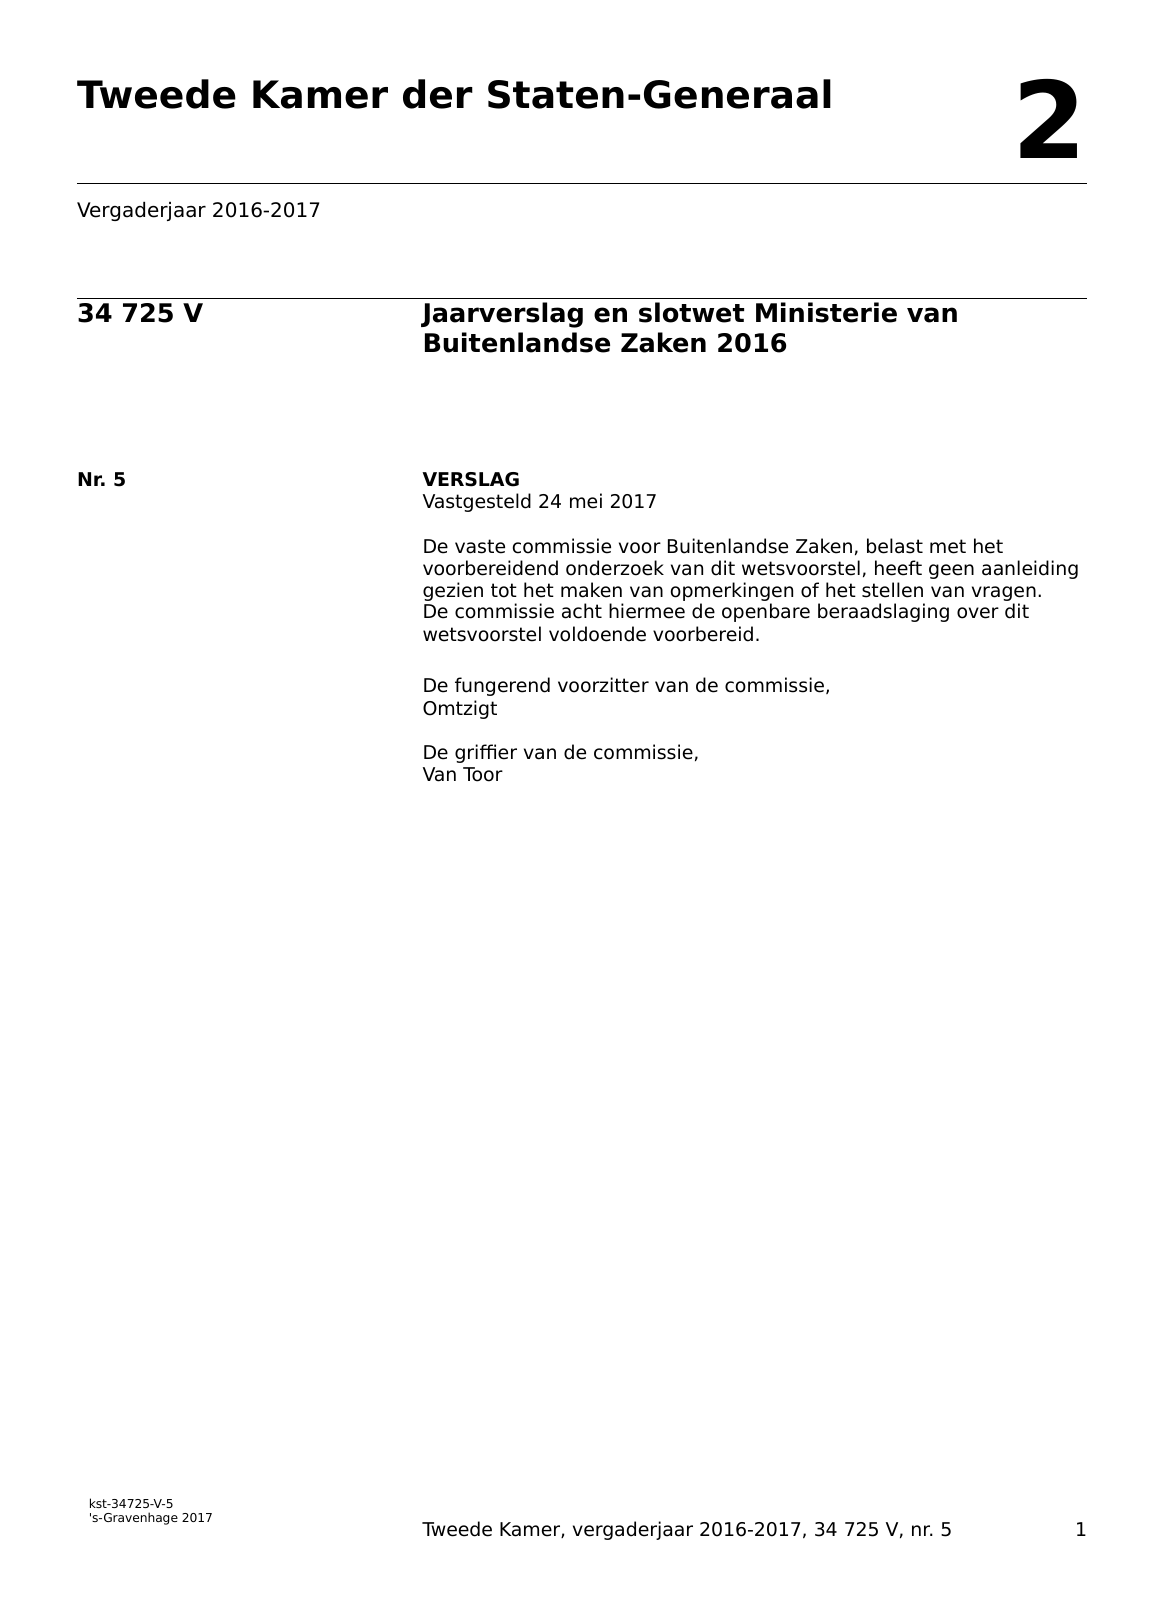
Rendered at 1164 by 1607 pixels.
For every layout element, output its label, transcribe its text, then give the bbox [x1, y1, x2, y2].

text De commissie acht hiermee de openbare beraadslaging over dit wetsvoorstel voldoende voorbereid. [422, 601, 1087, 645]
text Vastgesteld 24 mei 2017 [422, 491, 1087, 513]
table_cell Vergaderjaar 2016-2017 [77, 184, 1087, 298]
text kst-34725-V-5 [88, 1497, 323, 1511]
text 's-Gravenhage 2017 [88, 1511, 323, 1525]
subtitle 34 725 V Jaarverslag en slotwet Ministerie van Buitenlandse Zaken 2016 [77, 299, 1087, 358]
table_header Tweede Kamer der Staten-Generaal [77, 59, 886, 183]
text De fungerend voorzitter van de commissie, Omtzigt [422, 675, 1087, 719]
text De vaste commissie voor Buitenlandse Zaken, belast met het voorbereidend onderzoek van dit wetsvoorstel, heeft geen aanleiding gezien tot het maken van opmerkingen of het stellen van vragen. [422, 536, 1087, 601]
text De griffier van de commissie, Van Toor [422, 742, 1087, 786]
subtitle Nr. 5 VERSLAG [77, 469, 1087, 491]
table_header 2 [886, 59, 1087, 183]
